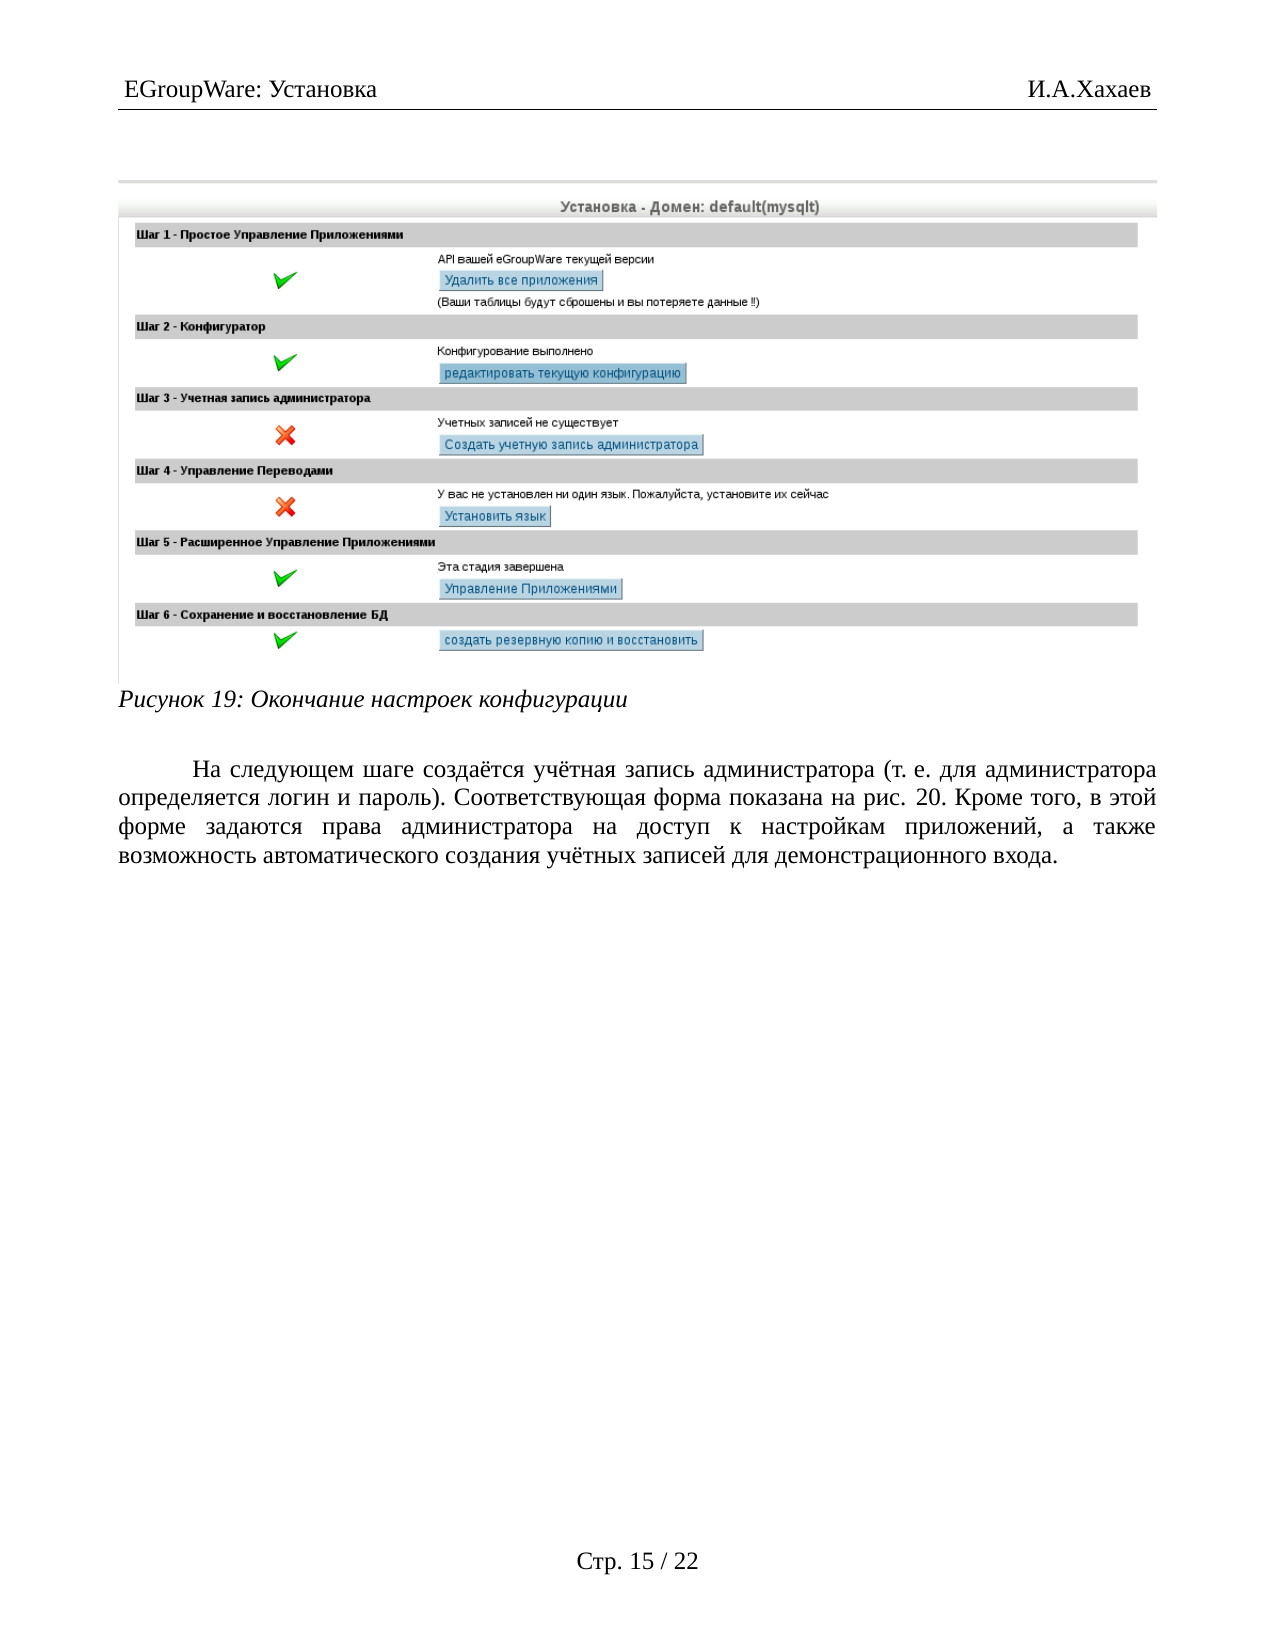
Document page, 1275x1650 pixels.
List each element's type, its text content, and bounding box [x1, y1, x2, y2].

text Рисунок 19: Окончание настроек конфигурации [118, 684, 1157, 712]
text На следующем шаге создаётся учётная запись администратора (т. е. для администратора определяется логин и пароль). Соответствующая форма показана на рис. 20. Кроме того, в этой форме задаются права администратора на доступ к настройкам приложений, а также возможность автоматического создания учётных записей для демонстрационного входа. [118, 754, 1157, 869]
picture [118, 180, 1158, 684]
